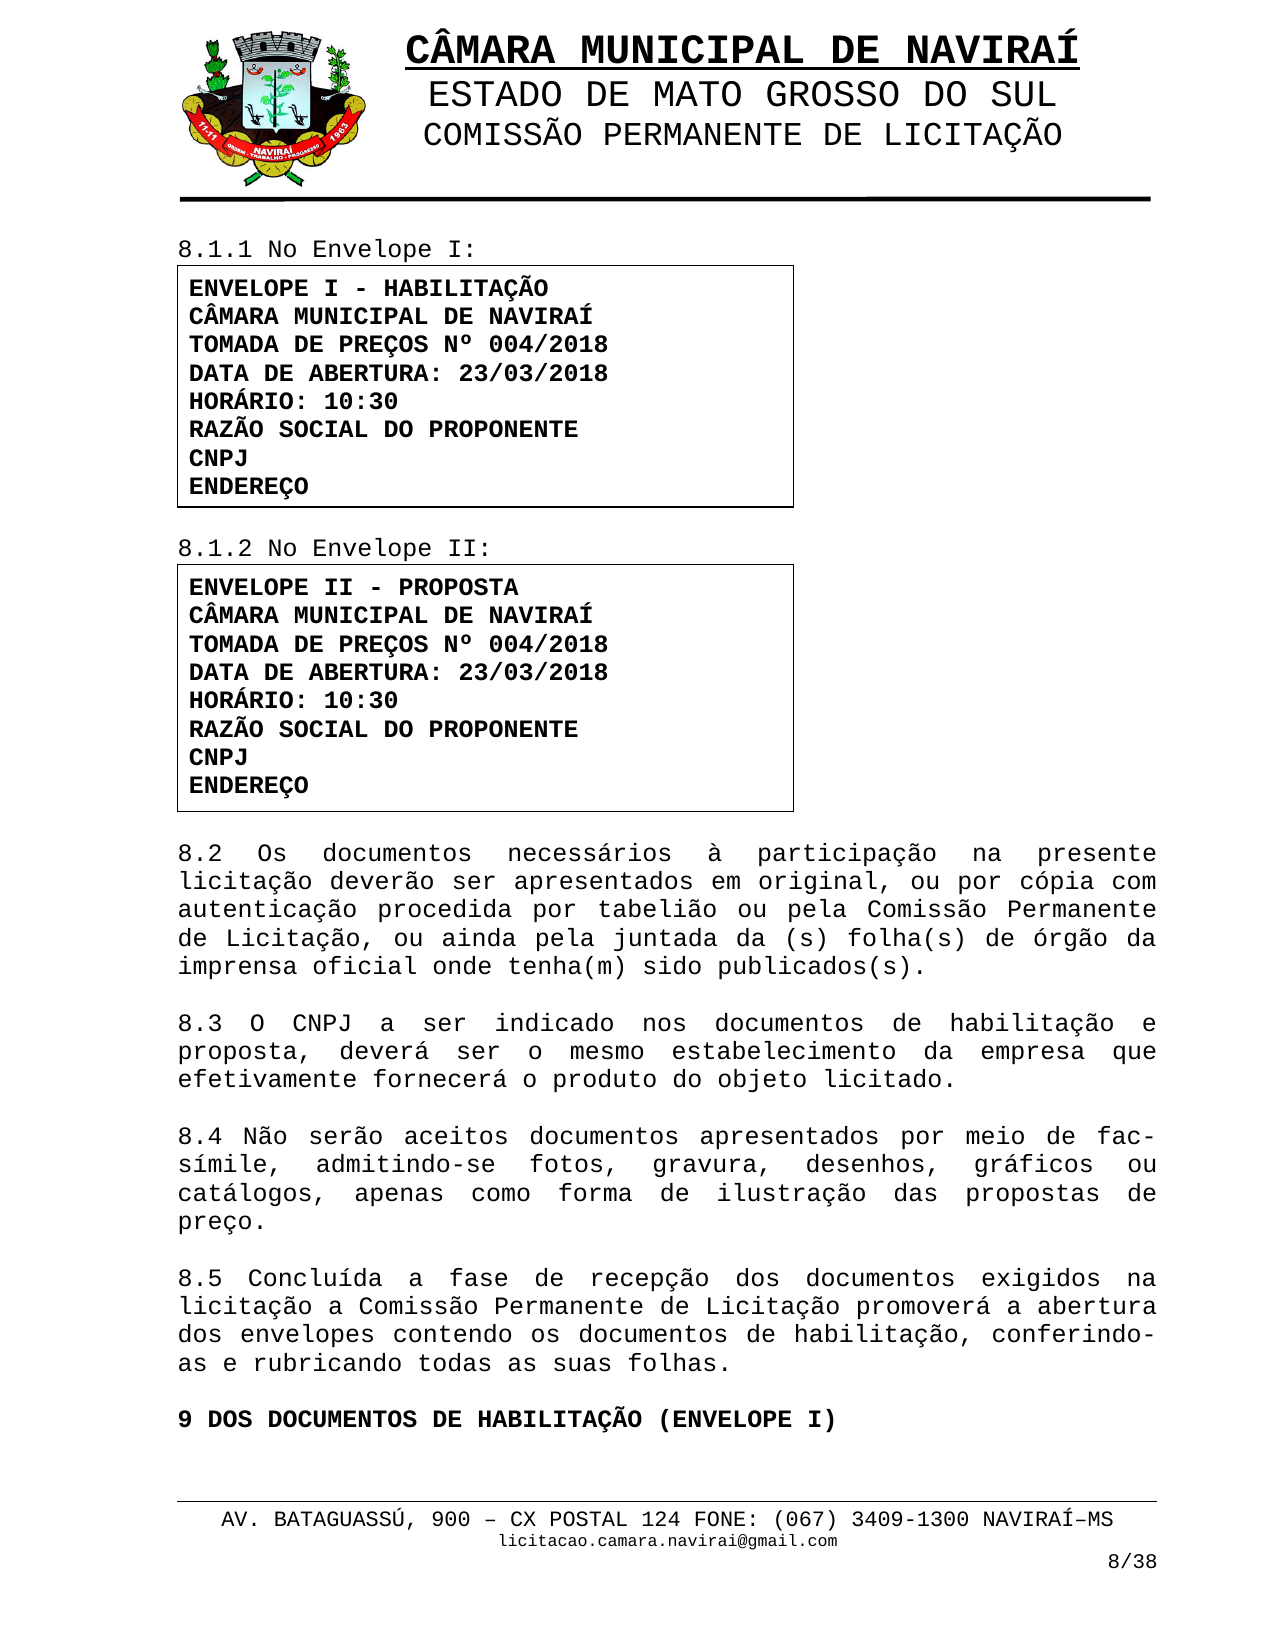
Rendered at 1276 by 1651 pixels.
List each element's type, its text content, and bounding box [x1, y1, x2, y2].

text 8.1.1 No Envelope I: [177, 236, 1172, 264]
text 8.5 Concluída a fase de recepção dos documentos exigidos na licitação a Comissão Permanente de Licitação promoverá a abertura dos envelopes contendo os documentos de habilitação, conferindo-as e rubricando todas as suas folhas. [177, 1265, 1157, 1378]
table_header ENVELOPE I - HABILITAÇÃO CÂMARA MUNICIPAL DE NAVIRAÍ TOMADA DE PREÇOS Nº 004/2018 DATA DE ABERTURA: 23/03/2018 HORÁRIO: 10:30 RAZÃO SOCIAL DO PROPONENTE CNPJ ENDEREÇO [178, 266, 793, 506]
table_header ENVELOPE II - PROPOSTA CÂMARA MUNICIPAL DE NAVIRAÍ TOMADA DE PREÇOS Nº 004/2018 DATA DE ABERTURA: 23/03/2018 HORÁRIO: 10:30 RAZÃO SOCIAL DO PROPONENTE CNPJ ENDEREÇO [178, 565, 793, 811]
text 8.3 O CNPJ a ser indicado nos documentos de habilitação e proposta, deverá ser o mesmo estabelecimento da empresa que efetivamente fornecerá o produto do objeto licitado. [177, 1010, 1157, 1095]
text 8.1.2 No Envelope II: [177, 536, 1172, 564]
text 9 DOS DOCUMENTOS DE HABILITAÇÃO (ENVELOPE I) [177, 1407, 1172, 1435]
text 8.2 Os documentos necessários à participação na presente licitação deverão ser apresentados em original, ou por cópia com autenticação procedida por tabelião ou pela Comissão Permanente de Licitação, ou ainda pela juntada da (s) folha(s) de órgão da imprensa oficial onde tenha(m) sido publicados(s). [177, 840, 1157, 982]
text 8.4 Não serão aceitos documentos apresentados por meio de fac-símile, admitindo-se fotos, gravura, desenhos, gráficos ou catálogos, apenas como forma de ilustração das propostas de preço. [177, 1123, 1157, 1237]
